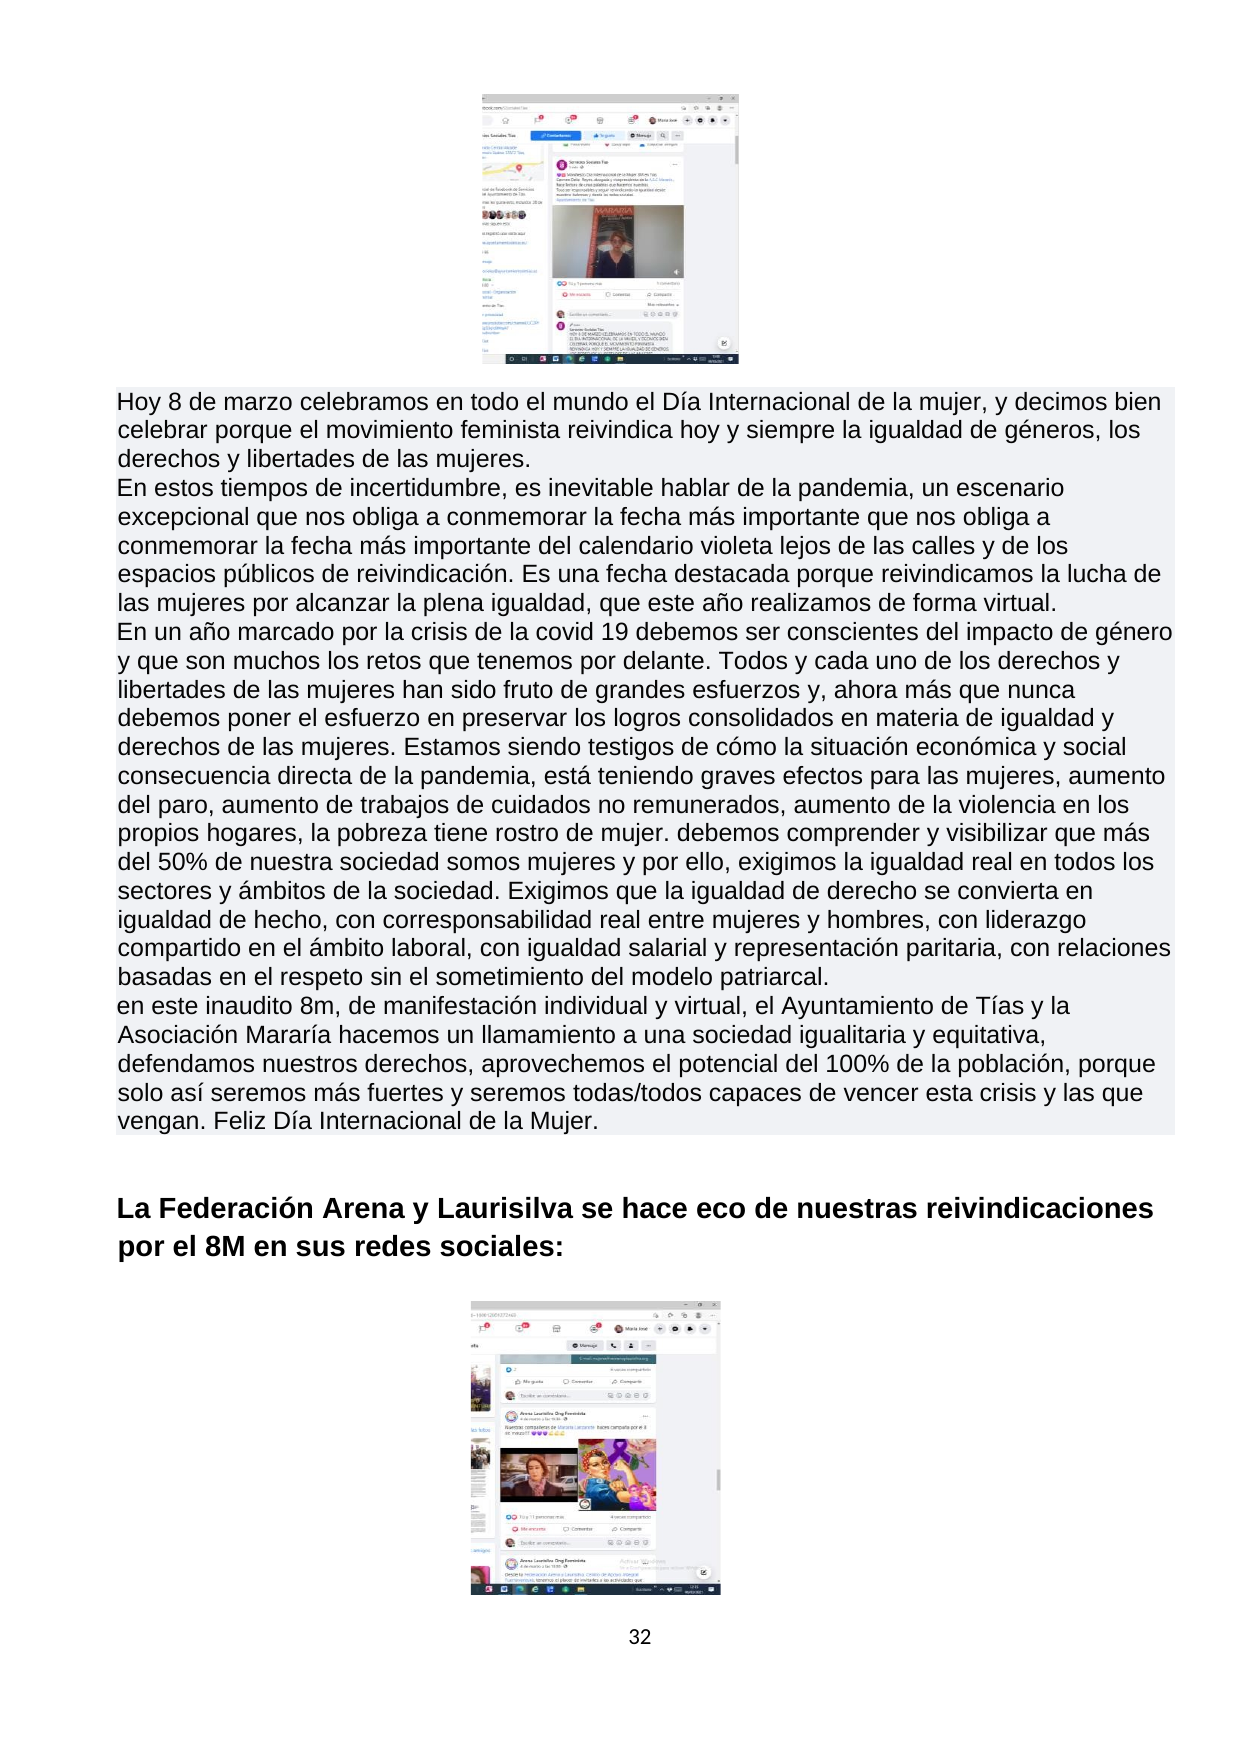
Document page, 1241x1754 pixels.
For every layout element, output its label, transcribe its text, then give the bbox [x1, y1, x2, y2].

text En estos tiempos de incertidumbre, es inevitable hablar de la pandemia, un escenario excepcional que nos obliga a conmemorar la fecha más importante que nos obliga a conmemorar la fecha más importante del calendario violeta lejos de las calles y de los espacios públicos de reivindicación. Es una fecha destacada porque reivindicamos la lucha de las mujeres por alcanzar la plena igualdad, que este año realizamos de forma virtual. [116, 473, 1175, 617]
text En un año marcado por la crisis de la covid 19 debemos ser conscientes del impacto de género y que son muchos los retos que tenemos por delante. Todos y cada uno de los derechos y libertades de las mujeres han sido fruto de grandes esfuerzos y, ahora más que nunca debemos poner el esfuerzo en preservar los logros consolidados en materia de igualdad y derechos de las mujeres. Estamos siendo testigos de cómo la situación económica y social consecuencia directa de la pandemia, está teniendo graves efectos para las mujeres, aumento del paro, aumento de trabajos de cuidados no remunerados, aumento de la violencia en los propios hogares, la pobreza tiene rostro de mujer. debemos comprender y visibilizar que más del 50% de nuestra sociedad somos mujeres y por ello, exigimos la igualdad real en todos los sectores y ámbitos de la sociedad. Exigimos que la igualdad de derecho se convierta en igualdad de hecho, con corresponsabilidad real entre mujeres y hombres, con liderazgo compartido en el ámbito laboral, con igualdad salarial y representación paritaria, con relaciones basadas en el respeto sin el sometimiento del modelo patriarcal. [116, 617, 1175, 991]
text Hoy 8 de marzo celebramos en todo el mundo el Día Internacional de la mujer, y decimos bien celebrar porque el movimiento feminista reivindica hoy y siempre la igualdad de géneros, los derechos y libertades de las mujeres. [116, 387, 1175, 473]
text en este inaudito 8m, de manifestación individual y virtual, el Ayuntamiento de Tías y la Asociación Mararía hacemos un llamamiento a una sociedad igualitaria y equitativa, defendamos nuestros derechos, aprovechemos el potencial del 100% de la población, porque solo así seremos más fuertes y seremos todas/todos capaces de vencer esta crisis y las que vengan. Feliz Día Internacional de la Mujer. [116, 991, 1175, 1135]
text La Federación Arena y Laurisilva se hace eco de nuestras reivindicaciones por el 8M en sus redes sociales: [116, 1191, 1166, 1262]
